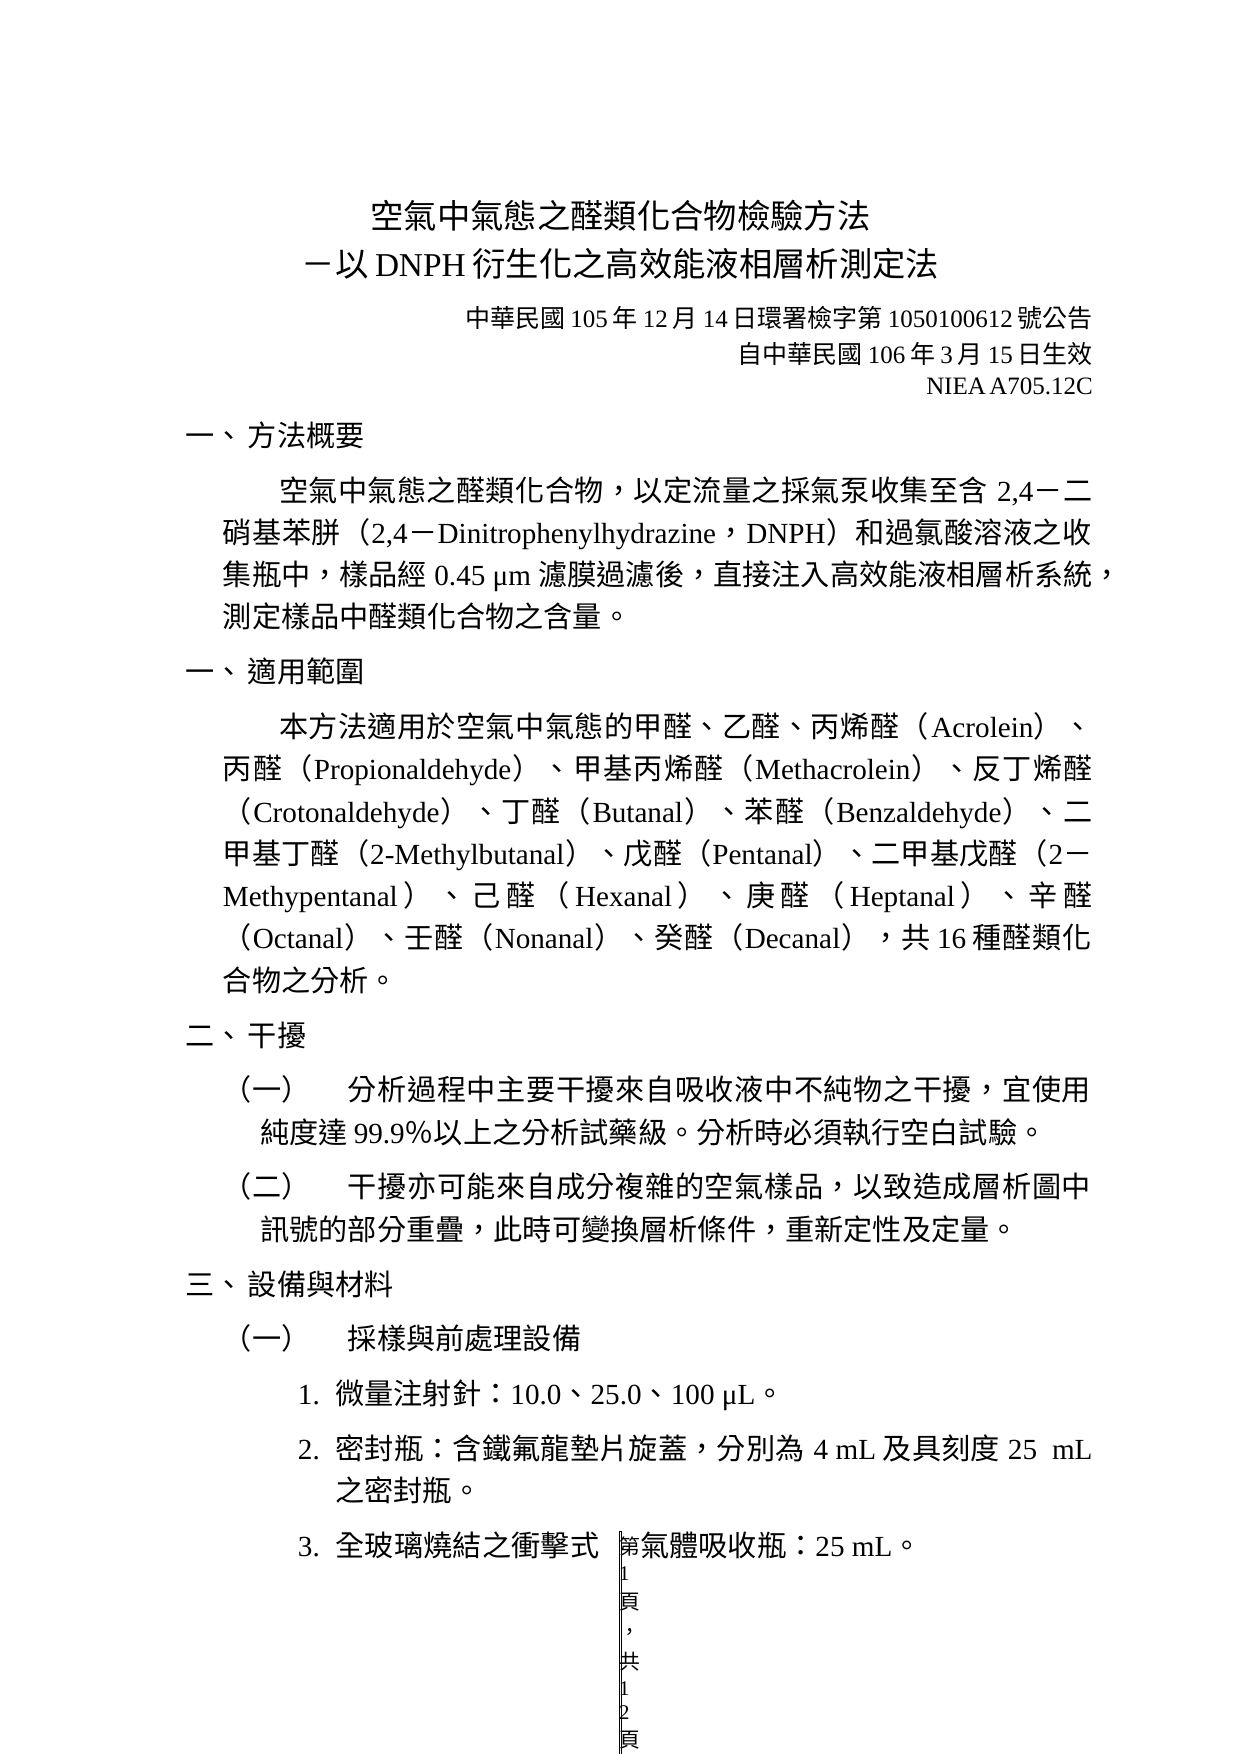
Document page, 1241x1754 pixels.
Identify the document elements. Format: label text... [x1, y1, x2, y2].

list 採樣與前處理設備 [223, 1316, 1092, 1358]
subtitle 空氣中氣態之醛類化合物檢驗方法 －以DNPH衍生化之高效能液相層析測定法 [148, 190, 1092, 286]
text 本方法適用於空氣中氣態的甲醛、乙醛、丙烯醛（Acrolein）、丙醛（Propionaldehyde）、甲基丙烯醛（Methacrolein）、反丁烯醛（Crotonaldehyde）、丁醛（Butanal）、苯醛（Benzaldehyde）、二甲基丁醛（2-Methylbutanal）、戊醛（Pentanal）、二甲基戊醛（2－Methypentanal）、己醛（Hexanal）、庚醛（Heptanal）、辛醛（Octanal）、壬醛（Nonanal）、癸醛（Decanal），共16種醛類化合物之分析。 [223, 704, 1092, 1000]
text 空氣中氣態之醛類化合物，以定流量之採氣泵收集至含2,4－二硝基苯胼（2,4－Dinitrophenylhydrazine，DNPH）和過氯酸溶液之收集瓶中，樣品經 0.45 μm 濾膜過濾後，直接注入高效能液相層析系統，測定樣品中醛類化合物之含量。 [223, 467, 1092, 636]
list 適用範圍 [185, 649, 1092, 691]
subtitle 中華民國105年12月14日環署檢字第1050100612號公告 [148, 299, 1092, 335]
list 干擾 [185, 1012, 1092, 1054]
list 干擾亦可能來自成分複雜的空氣樣品，以致造成層析圖中訊號的部分重疊，此時可變換層析條件，重新定性及定量。 [223, 1164, 1092, 1249]
list 密封瓶：含鐵氟龍墊片旋蓋，分別為 4 mL 及具刻度 25 mL 之密封瓶。 [298, 1426, 1092, 1510]
subtitle NIEA A705.12C [148, 371, 1092, 400]
list 全玻璃燒結之衝擊式氣體吸收瓶：25 mL。 [298, 1523, 1092, 1565]
list 微量注射針：10.0、25.0、100 μL。 [298, 1371, 1092, 1413]
list 設備與材料 [185, 1261, 1092, 1303]
subtitle 自中華民國106年3月15日生效 [148, 335, 1092, 371]
list 分析過程中主要干擾來自吸收液中不純物之干擾，宜使用純度達99.9％以上之分析試藥級。分析時必須執行空白試驗。 [223, 1067, 1092, 1152]
list 方法概要 [185, 412, 1092, 455]
